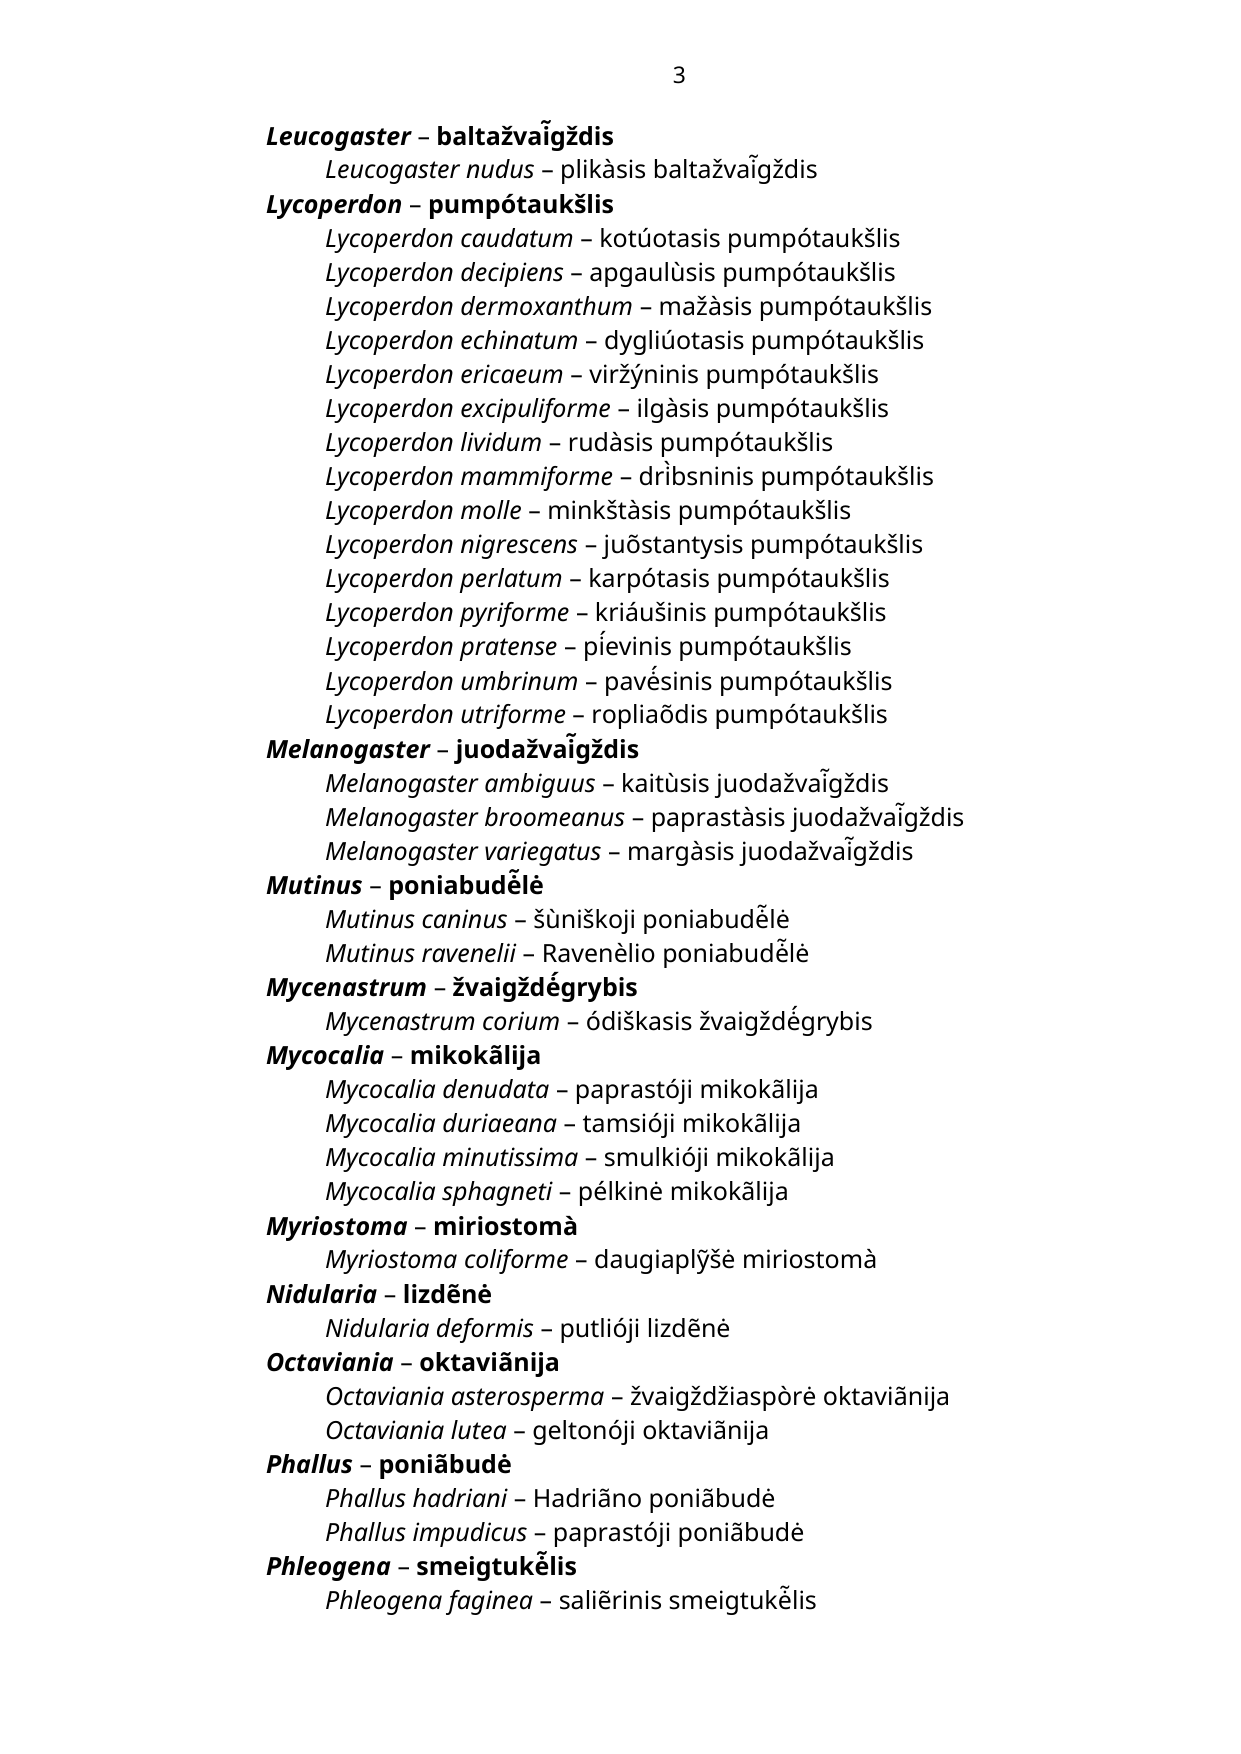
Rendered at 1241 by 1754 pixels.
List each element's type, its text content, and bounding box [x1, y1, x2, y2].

text Melanogaster ambiguus – kaitùsis juodažvai̇̃gždis [177, 765, 1181, 799]
text Octaviania – oktaviãnija [177, 1344, 1181, 1378]
text Lycoperdon perlatum – karpótasis pumpótaukšlis [177, 561, 1181, 595]
text Phleogena faginea – saliẽrinis smeigtukė̃lis [177, 1583, 1181, 1617]
text Mycenastrum corium – ódiškasis žvaigždė́grybis [177, 1004, 1181, 1038]
text Lycoperdon molle – minkštàsis pumpótaukšlis [177, 493, 1181, 527]
text Phleogena – smeigtukė̃lis [177, 1549, 1181, 1583]
text Mycenastrum – žvaigždė́grybis [177, 970, 1181, 1004]
text Mycocalia minutissima – smulkióji mikokãlija [177, 1140, 1181, 1174]
text Mutinus caninus – šùniškoji poniabudė̃lė [177, 902, 1181, 936]
text Melanogaster broomeanus – paprastàsis juodažvai̇̃gždis [177, 799, 1181, 833]
text Mycocalia duriaeana – tamsióji mikokãlija [177, 1106, 1181, 1140]
text Lycoperdon pyriforme – kriáušinis pumpótaukšlis [177, 595, 1181, 629]
text Phallus impudicus – paprastóji poniãbudė [177, 1515, 1181, 1549]
text Mutinus ravenelii – Ravenèlio poniabudė̃lė [177, 936, 1181, 970]
text Myriostoma coliforme – daugiaplỹšė miriostomà [177, 1242, 1181, 1276]
text Phallus – poniãbudė [177, 1447, 1181, 1481]
text Lycoperdon utriforme – ropliaõdis pumpótaukšlis [177, 697, 1181, 731]
text Mycocalia denudata – paprastóji mikokãlija [177, 1072, 1181, 1106]
text Mycocalia sphagneti – pélkinė mikokãlija [177, 1174, 1181, 1208]
text Myriostoma – miriostomà [177, 1208, 1181, 1242]
text Mutinus – poniabudė̃lė [177, 867, 1181, 902]
text Melanogaster variegatus – margàsis juodažvai̇̃gždis [177, 833, 1181, 867]
text Lycoperdon lividum – rudàsis pumpótaukšlis [177, 425, 1181, 459]
text Leucogaster nudus – plikàsis baltažvai̇̃gždis [177, 152, 1181, 186]
text Lycoperdon echinatum – dygliúotasis pumpótaukšlis [177, 322, 1181, 357]
text Mycocalia – mikokãlija [177, 1038, 1181, 1072]
text Phallus hadriani – Hadriãno poniãbudė [177, 1481, 1181, 1515]
text Lycoperdon – pumpótaukšlis [177, 186, 1181, 220]
text Octaviania lutea – geltonóji oktaviãnija [177, 1412, 1181, 1447]
text Lycoperdon caudatum – kotúotasis pumpótaukšlis [177, 220, 1181, 254]
text Lycoperdon mammiforme – dri̇̀bsninis pumpótaukšlis [177, 459, 1181, 493]
text Nidularia – lizdẽnė [177, 1276, 1181, 1310]
text Lycoperdon ericaeum – viržýninis pumpótaukšlis [177, 357, 1181, 391]
text Lycoperdon pratense – pi̇́evinis pumpótaukšlis [177, 629, 1181, 663]
text Nidularia deformis – putlióji lizdẽnė [177, 1310, 1181, 1344]
text Lycoperdon dermoxanthum – mažàsis pumpótaukšlis [177, 288, 1181, 322]
text Octaviania asterosperma – žvaigždžiaspòrė oktaviãnija [177, 1378, 1181, 1412]
text Melanogaster – juodažvai̇̃gždis [177, 731, 1181, 765]
text Lycoperdon nigrescens – juõstantysis pumpótaukšlis [177, 527, 1181, 561]
text Lycoperdon decipiens – apgaulùsis pumpótaukšlis [177, 254, 1181, 288]
text Lycoperdon umbrinum – pavė́sinis pumpótaukšlis [177, 663, 1181, 697]
text Lycoperdon excipuliforme – ilgàsis pumpótaukšlis [177, 391, 1181, 425]
text Leucogaster – baltažvai̇̃gždis [177, 118, 1181, 152]
